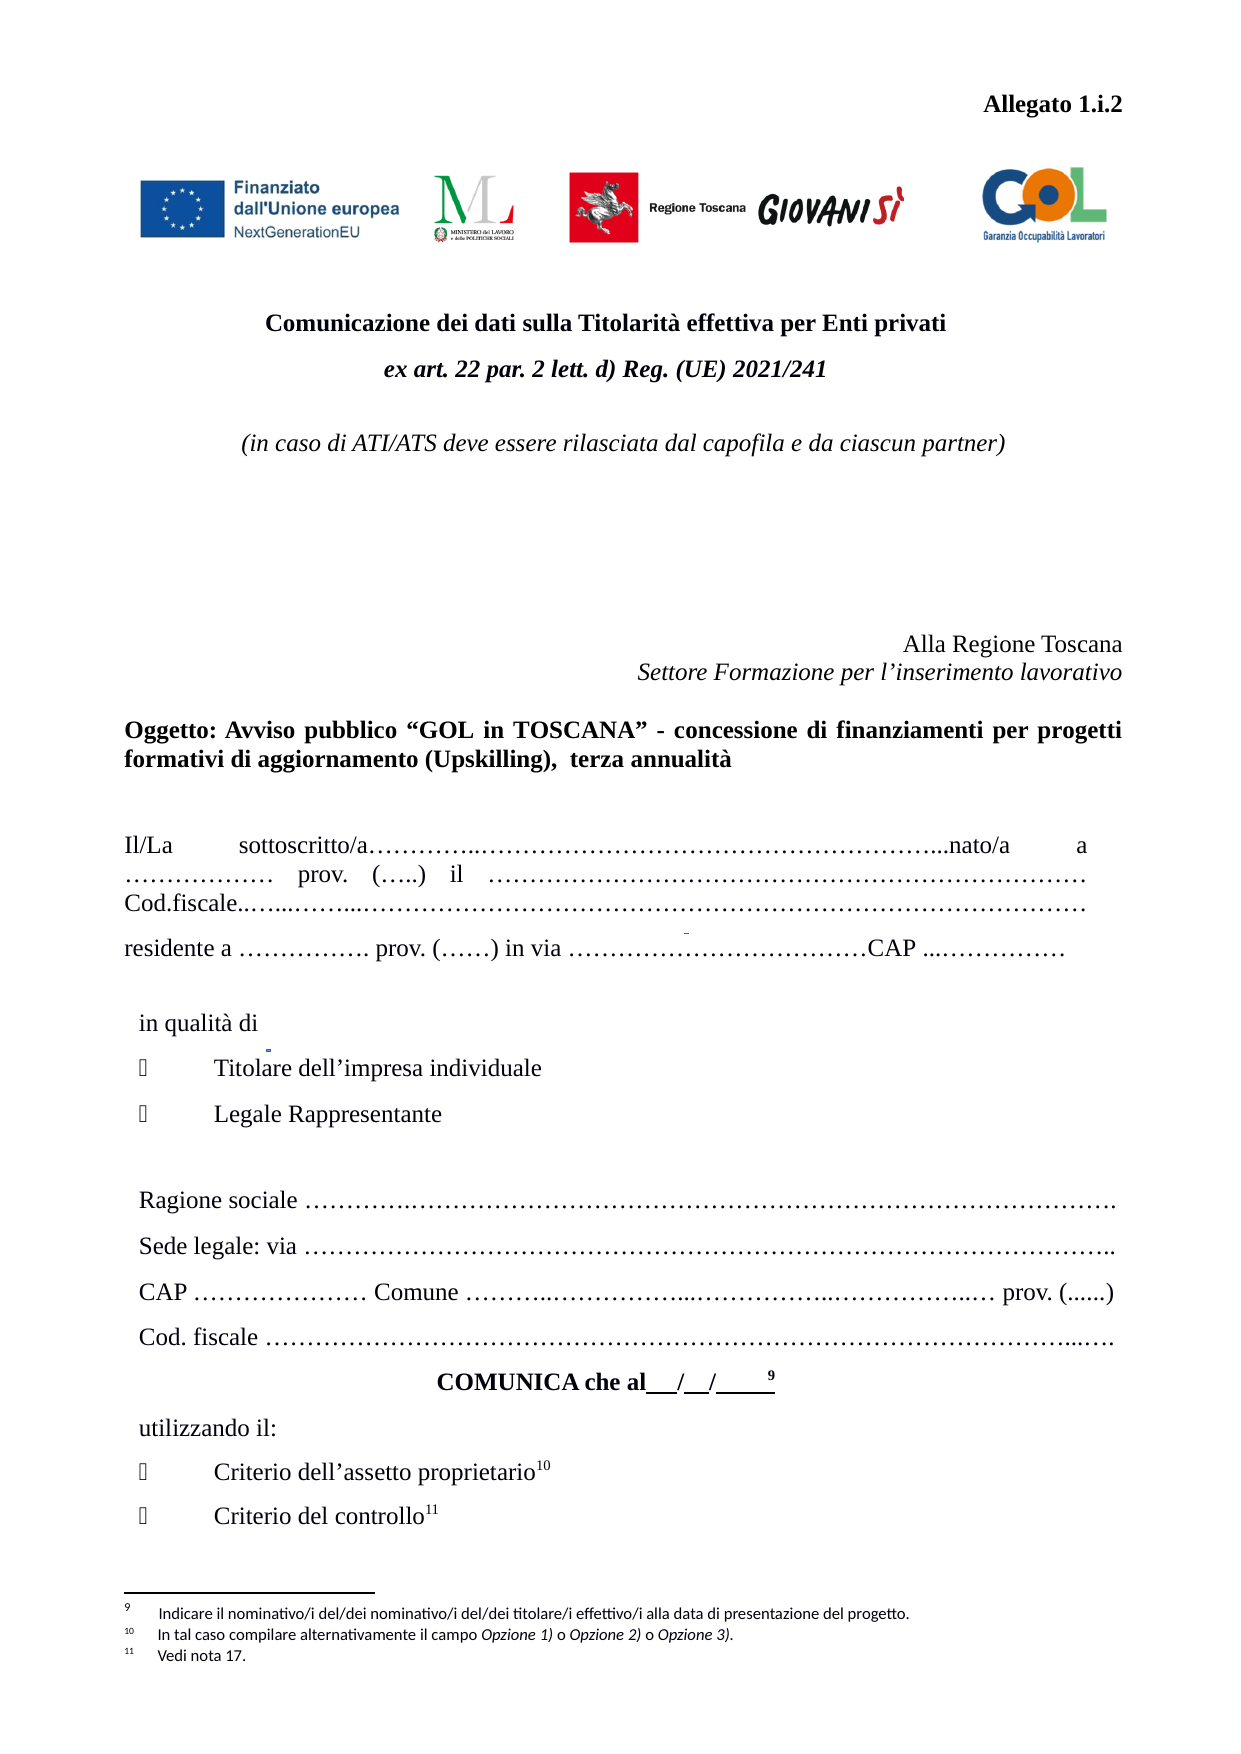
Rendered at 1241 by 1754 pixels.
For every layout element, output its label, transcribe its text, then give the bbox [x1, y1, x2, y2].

text Alla Regione Toscana [124, 629, 1122, 657]
text residente a ……………. prov. (……) in via ………………………………CAP ...…………… [124, 933, 1087, 962]
list Vedi nota 17. [124, 1645, 1122, 1665]
text Ragione sociale ………….…………………………………………………………………………. [139, 1185, 1122, 1214]
list In tal caso compilare alternativamente il campo Opzione 1) o Opzione 2) o Opzione 3). [124, 1625, 1122, 1645]
text Comunicazione dei dati sulla Titolarità effettiva per Enti privati [124, 308, 1087, 337]
list c Criterio dell’assetto proprietario [138, 1457, 1122, 1486]
text in qualità di [139, 1008, 1122, 1037]
list c Legale Rappresentante [138, 1099, 1122, 1128]
text Allegato 1.i.2 [124, 89, 1122, 117]
text utilizzando il: [139, 1413, 1122, 1441]
text Sede legale: via …………………………………………………………………………………….. [139, 1231, 1122, 1260]
text ex art. 22 par. 2 lett. d) Reg. (UE) 2021/241 [265, 354, 946, 382]
subtitle COMUNICA che al / / [124, 1367, 1087, 1396]
text Settore Formazione per l’inserimento lavorativo [124, 657, 1122, 686]
text Il/La sottoscritto/a…………..………………………………………………...nato/a a ……………… prov. (…..) il ……………………………………………………………… Cod.fiscale..…...……...…………………………………………………………………………… [124, 830, 1087, 916]
text Cod. fiscale ……………………………………………………………………………………...…. [139, 1322, 1122, 1351]
list c Criterio del controllo [138, 1501, 1122, 1529]
text (in caso di ATI/ATS deve essere rilasciata dal capofila e da ciascun partner) [124, 428, 1122, 457]
list c Titolare dell’impresa individuale [138, 1053, 1122, 1082]
picture [124, 130, 1123, 261]
text Indicare il nominativo/i del/dei nominativo/i del/dei titolare/i effettivo/i alla data di presentazione del progetto. [124, 1599, 1122, 1625]
text CAP ………………… Comune ………..……………...……………..……………..… prov. (. ) [139, 1277, 1122, 1305]
text Oggetto: Avviso pubblico “GOL in TOSCANA” - concessione di finanziamenti per progetti formativi di aggiornamento (Upskilling), terza annualità [124, 715, 1122, 772]
